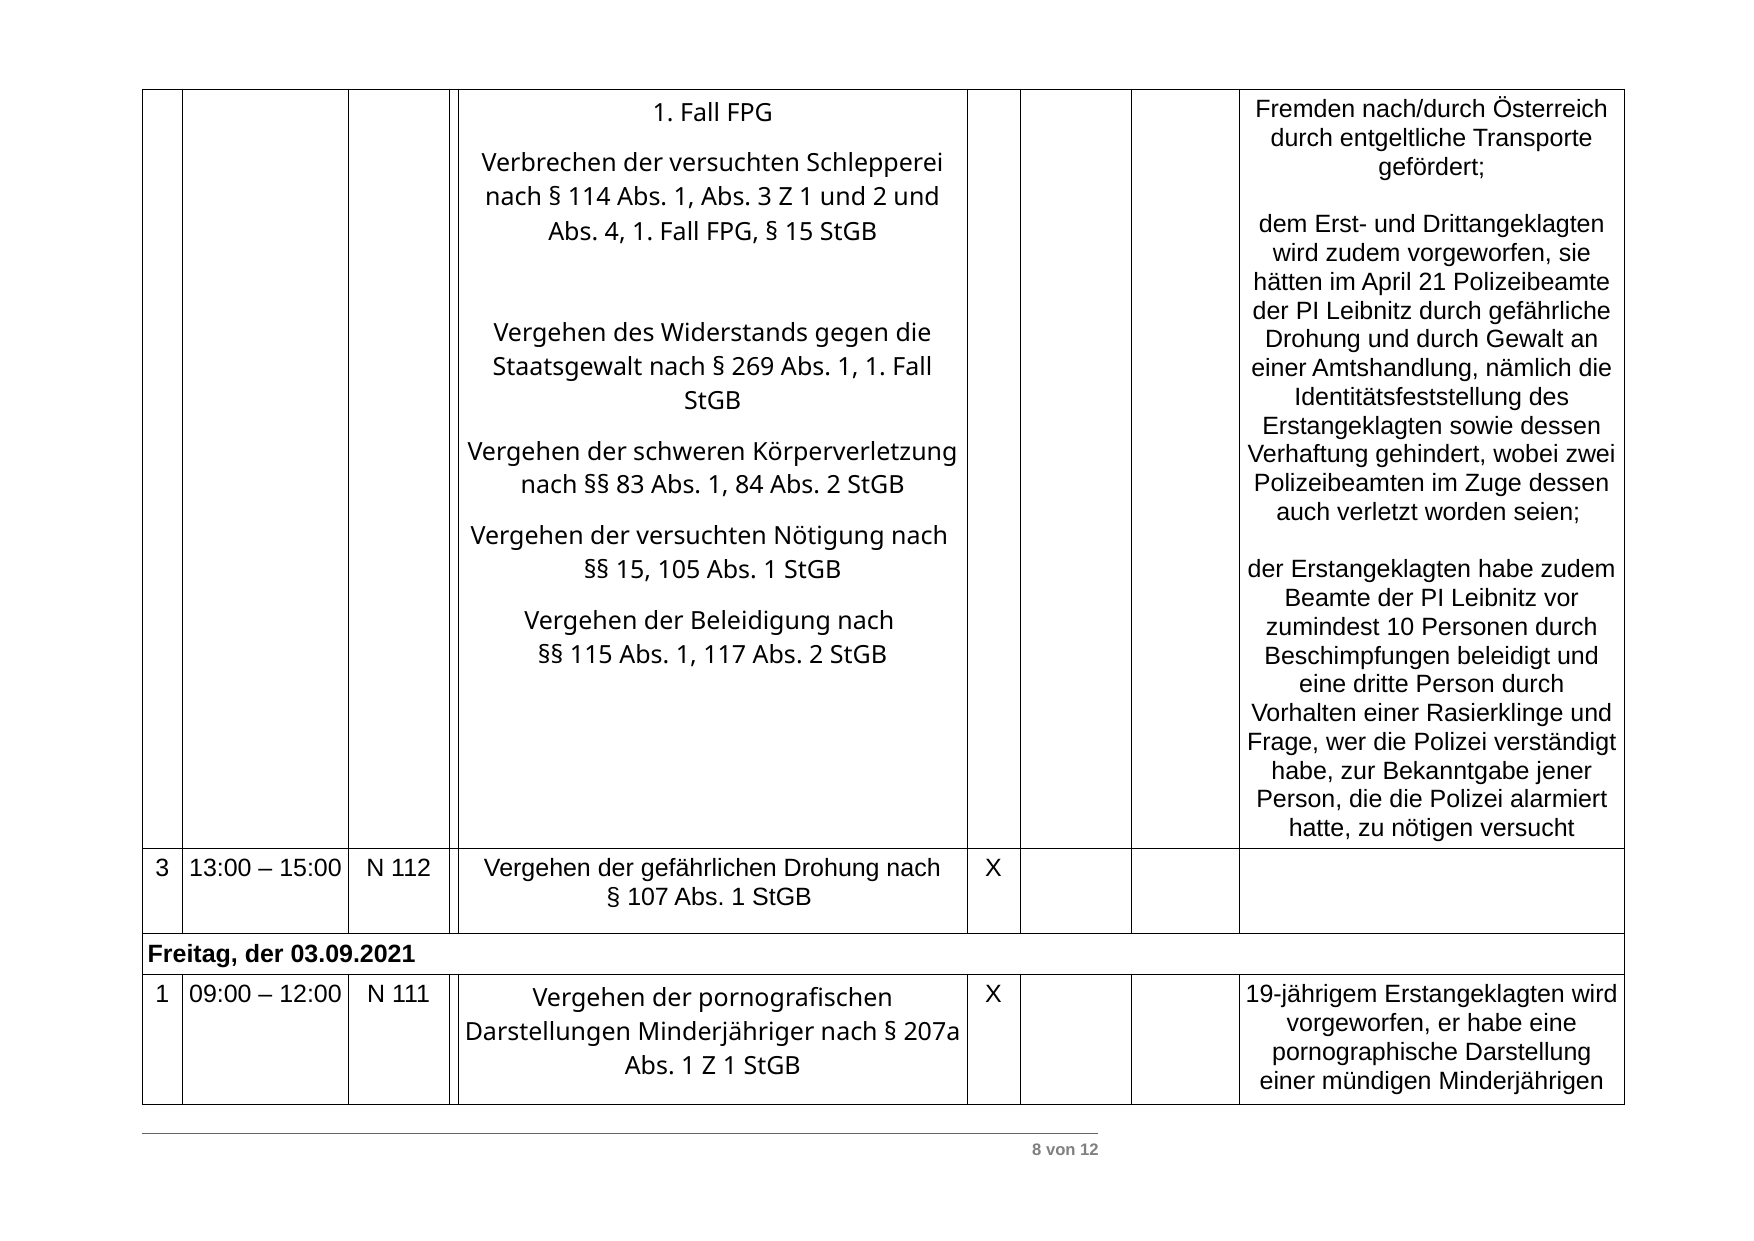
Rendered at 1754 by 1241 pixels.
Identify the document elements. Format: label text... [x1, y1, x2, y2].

table_cell [450, 90, 458, 848]
table_cell 1. Fall FPG Verbrechen der versuchten Schlepperei nach § 114 Abs. 1, Abs. 3 Z 1 und 2 und Abs. 4, 1. Fall FPG, § 15 StGB Vergehen des Widerstands gegen die Staatsgewalt nach § 269 Abs. 1, 1. Fall StGB Vergehen der schweren Körperverletzung nach §§ 83 Abs. 1, 84 Abs. 2 StGB Vergehen der versuchten Nötigung nach §§ 15, 105 Abs. 1 StGB Vergehen der Beleidigung nach §§ 115 Abs. 1, 117 Abs. 2 StGB [459, 90, 967, 848]
table_cell [968, 90, 1020, 848]
table_cell 19-jährigem Erstangeklagten wird vorgeworfen, er habe eine pornographische Darstellung einer mündigen Minderjährigen [1240, 975, 1624, 1104]
table_cell [1021, 975, 1131, 1104]
table_cell [1021, 849, 1131, 933]
table_cell [143, 90, 182, 848]
table_cell [450, 849, 458, 933]
table_cell X [968, 849, 1020, 933]
table_cell X [968, 975, 1020, 1104]
table_cell [1132, 849, 1239, 933]
table_cell 09:00 – 12:00 [183, 975, 348, 1104]
table_cell Freitag, der 03.09.2021 [143, 934, 1624, 973]
table_cell [183, 90, 348, 848]
table_cell [450, 975, 458, 1104]
table_cell [1240, 849, 1624, 933]
table_cell 3 [143, 849, 182, 933]
table_cell 13:00 – 15:00 [183, 849, 348, 933]
table_cell [1132, 90, 1239, 848]
table_cell N 112 [349, 849, 449, 933]
table_cell 1 [143, 975, 182, 1104]
table_cell [1132, 975, 1239, 1104]
table_cell [1021, 90, 1131, 848]
table_cell Vergehen der pornografischen Darstellungen Minderjähriger nach § 207a Abs. 1 Z 1 StGB [459, 975, 967, 1104]
table_cell Vergehen der gefährlichen Drohung nach § 107 Abs. 1 StGB [459, 849, 967, 933]
table_cell [349, 90, 449, 848]
table_cell Fremden nach/durch Österreich durch entgeltliche Transporte gefördert; dem Erst- und Drittangeklagten wird zudem vorgeworfen, sie hätten im April 21 Polizeibeamte der PI Leibnitz durch gefährliche Drohung und durch Gewalt an einer Amtshandlung, nämlich die Identitätsfeststellung des Erstangeklagten sowie dessen Verhaftung gehindert, wobei zwei Polizeibeamten im Zuge dessen auch verletzt worden seien; der Erstangeklagten habe zudem Beamte der PI Leibnitz vor zumindest 10 Personen durch Beschimpfungen beleidigt und eine dritte Person durch Vorhalten einer Rasierklinge und Frage, wer die Polizei verständigt habe, zur Bekanntgabe jener Person, die die Polizei alarmiert hatte, zu nötigen versucht [1240, 90, 1624, 848]
table_cell N 111 [349, 975, 449, 1104]
